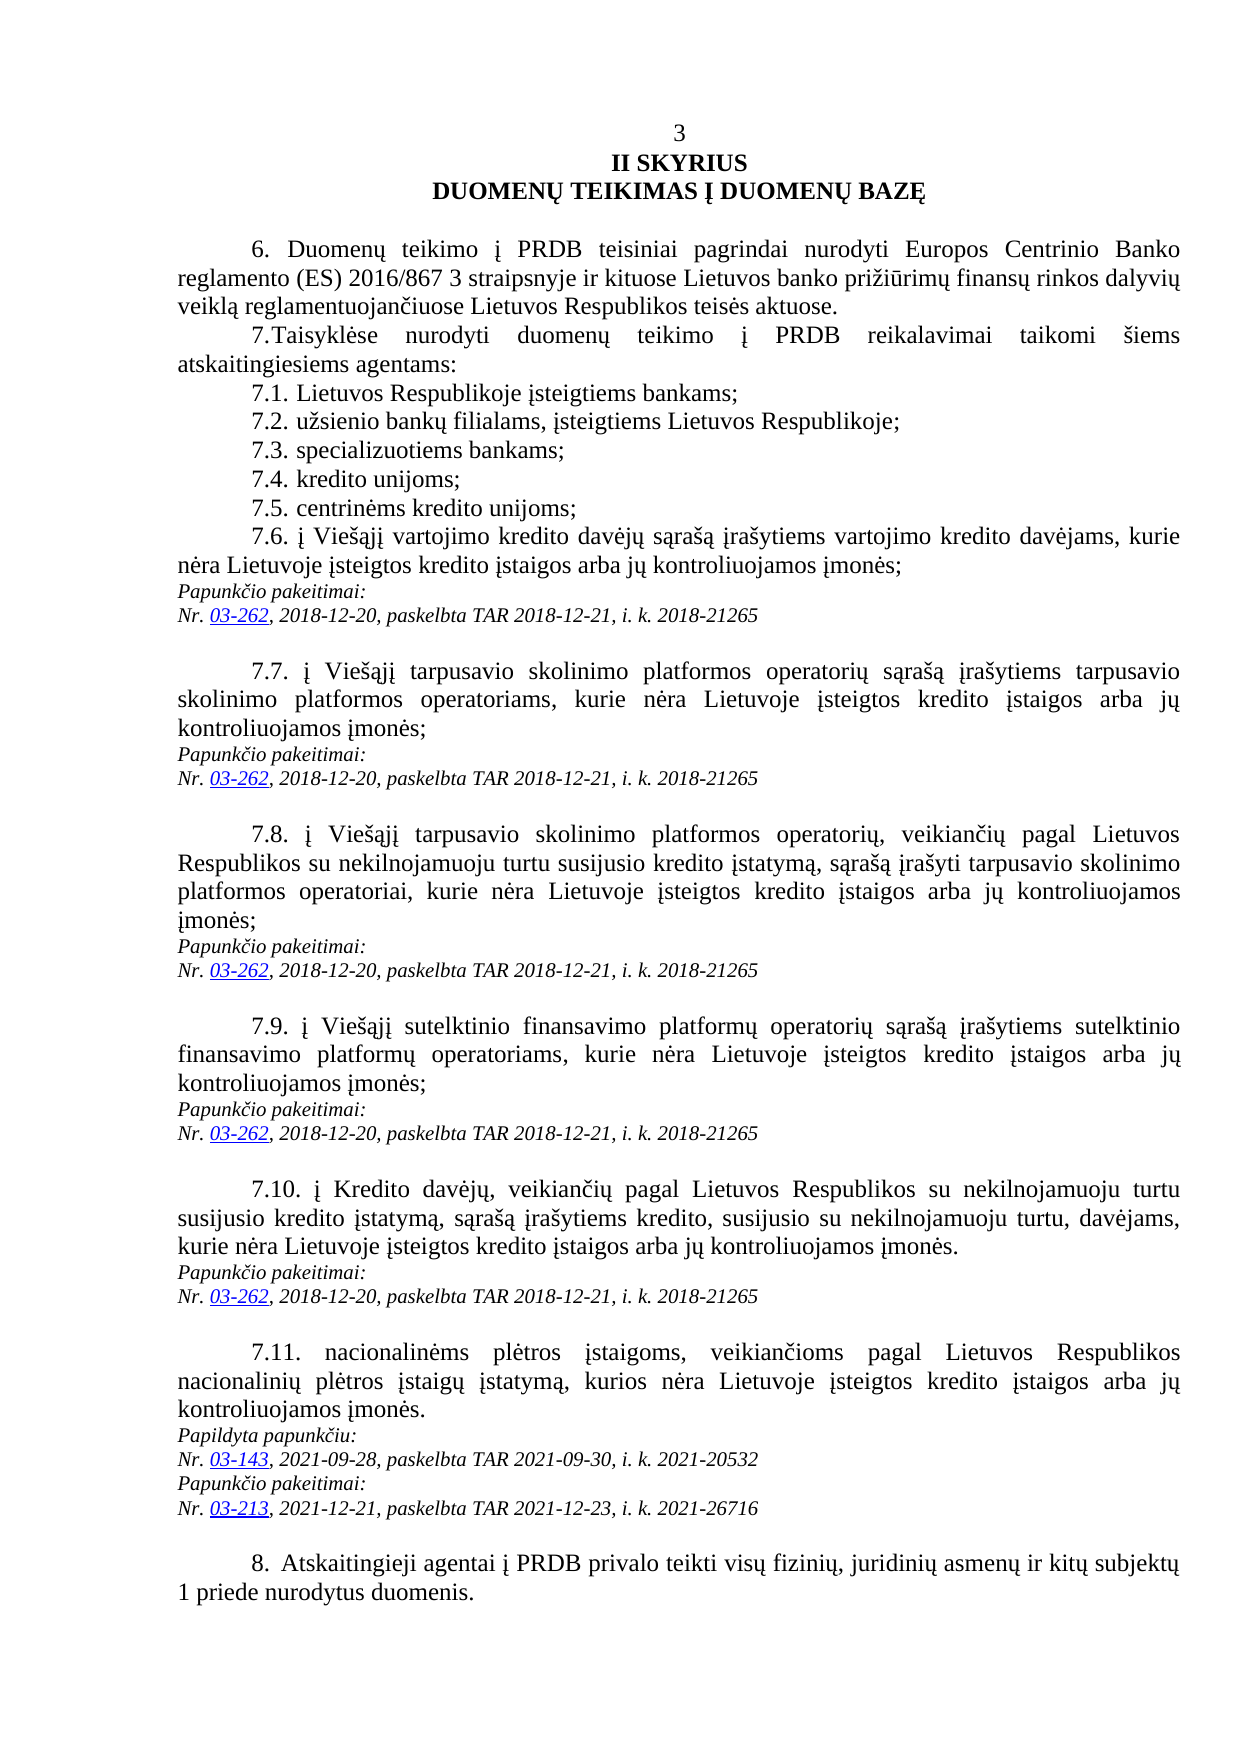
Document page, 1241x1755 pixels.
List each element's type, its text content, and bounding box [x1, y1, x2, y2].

text Nr. 03-262, 2018-12-20, paskelbta TAR 2018-12-21, i. k. 2018-21265 [177, 958, 1181, 982]
text 7.5. centrinėms kredito unijoms; [177, 493, 1181, 521]
text 7.7. į Viešąjį tarpusavio skolinimo platformos operatorių sąrašą įrašytiems tarpusavio skolinimo platformos operatoriams, kurie nėra Lietuvoje įsteigtos kredito įstaigos arba jų kontroliuojamos įmonės; [177, 656, 1181, 742]
text Papunkčio pakeitimai: [177, 1260, 1181, 1284]
text Nr. 03-143, 2021-09-28, paskelbta TAR 2021-09-30, i. k. 2021-20532 [177, 1447, 1181, 1471]
text 7.11. nacionalinėms plėtros įstaigoms, veikiančioms pagal Lietuvos Respublikos nacionalinių plėtros įstaigų įstatymą, kurios nėra Lietuvoje įsteigtos kredito įstaigos arba jų kontroliuojamos įmonės. [177, 1337, 1181, 1423]
text 7.1. Lietuvos Respublikoje įsteigtiems bankams; [177, 378, 1181, 406]
text Papunkčio pakeitimai: [177, 1097, 1181, 1121]
text Nr. 03-262, 2018-12-20, paskelbta TAR 2018-12-21, i. k. 2018-21265 [177, 766, 1181, 790]
text Papunkčio pakeitimai: [177, 934, 1181, 958]
text Papunkčio pakeitimai: [177, 1471, 1181, 1495]
text Papildyta papunkčiu: [177, 1423, 1181, 1447]
text 7.8. į Viešąjį tarpusavio skolinimo platformos operatorių, veikiančių pagal Lietuvos Respublikos su nekilnojamuoju turtu susijusio kredito įstatymą, sąrašą įrašyti tarpusavio skolinimo platformos operatoriai, kurie nėra Lietuvoje įsteigtos kredito įstaigos arba jų kontroliuojamos įmonės; [177, 819, 1181, 934]
text Nr. 03-262, 2018-12-20, paskelbta TAR 2018-12-21, i. k. 2018-21265 [177, 1121, 1181, 1145]
text 7.2. užsienio bankų filialams, įsteigtiems Lietuvos Respublikoje; [177, 406, 1181, 435]
text 7. Taisyklėse nurodyti duomenų teikimo į PRDB reikalavimai taikomi šiems atskaitingiesiems agentams: [177, 320, 1181, 378]
text 7.9. į Viešąjį sutelktinio finansavimo platformų operatorių sąrašą įrašytiems sutelktinio finansavimo platformų operatoriams, kurie nėra Lietuvoje įsteigtos kredito įstaigos arba jų kontroliuojamos įmonės; [177, 1011, 1181, 1097]
text 7.4. kredito unijoms; [177, 464, 1181, 493]
text Papunkčio pakeitimai: [177, 579, 1181, 603]
text Nr. 03-262, 2018-12-20, paskelbta TAR 2018-12-21, i. k. 2018-21265 [177, 603, 1181, 627]
text 8. Atskaitingieji agentai į PRDB privalo teikti visų fizinių, juridinių asmenų ir kitų subjektų 1 priede nurodytus duomenis. [177, 1548, 1181, 1606]
text Papunkčio pakeitimai: [177, 742, 1181, 766]
text Nr. 03-213, 2021-12-21, paskelbta TAR 2021-12-23, i. k. 2021-26716 [177, 1495, 1181, 1519]
text DUOMENŲ TEIKIMAS Į DUOMENŲ BAZĘ [177, 176, 1181, 205]
text II SKYRIUS [177, 148, 1181, 176]
text 7.10. į Kredito davėjų, veikiančių pagal Lietuvos Respublikos su nekilnojamuoju turtu susijusio kredito įstatymą, sąrašą įrašytiems kredito, susijusio su nekilnojamuoju turtu, davėjams, kurie nėra Lietuvoje įsteigtos kredito įstaigos arba jų kontroliuojamos įmonės. [177, 1174, 1181, 1260]
text Nr. 03-262, 2018-12-20, paskelbta TAR 2018-12-21, i. k. 2018-21265 [177, 1284, 1181, 1308]
text 7.6. į Viešąjį vartojimo kredito davėjų sąrašą įrašytiems vartojimo kredito davėjams, kurie nėra Lietuvoje įsteigtos kredito įstaigos arba jų kontroliuojamos įmonės; [177, 521, 1181, 579]
text 6. Duomenų teikimo į PRDB teisiniai pagrindai nurodyti Europos Centrinio Banko reglamento (ES) 2016/867 3 straipsnyje ir kituose Lietuvos banko prižiūrimų finansų rinkos dalyvių veiklą reglamentuojančiuose Lietuvos Respublikos teisės aktuose. [177, 234, 1181, 320]
text 7.3. specializuotiems bankams; [177, 435, 1181, 464]
